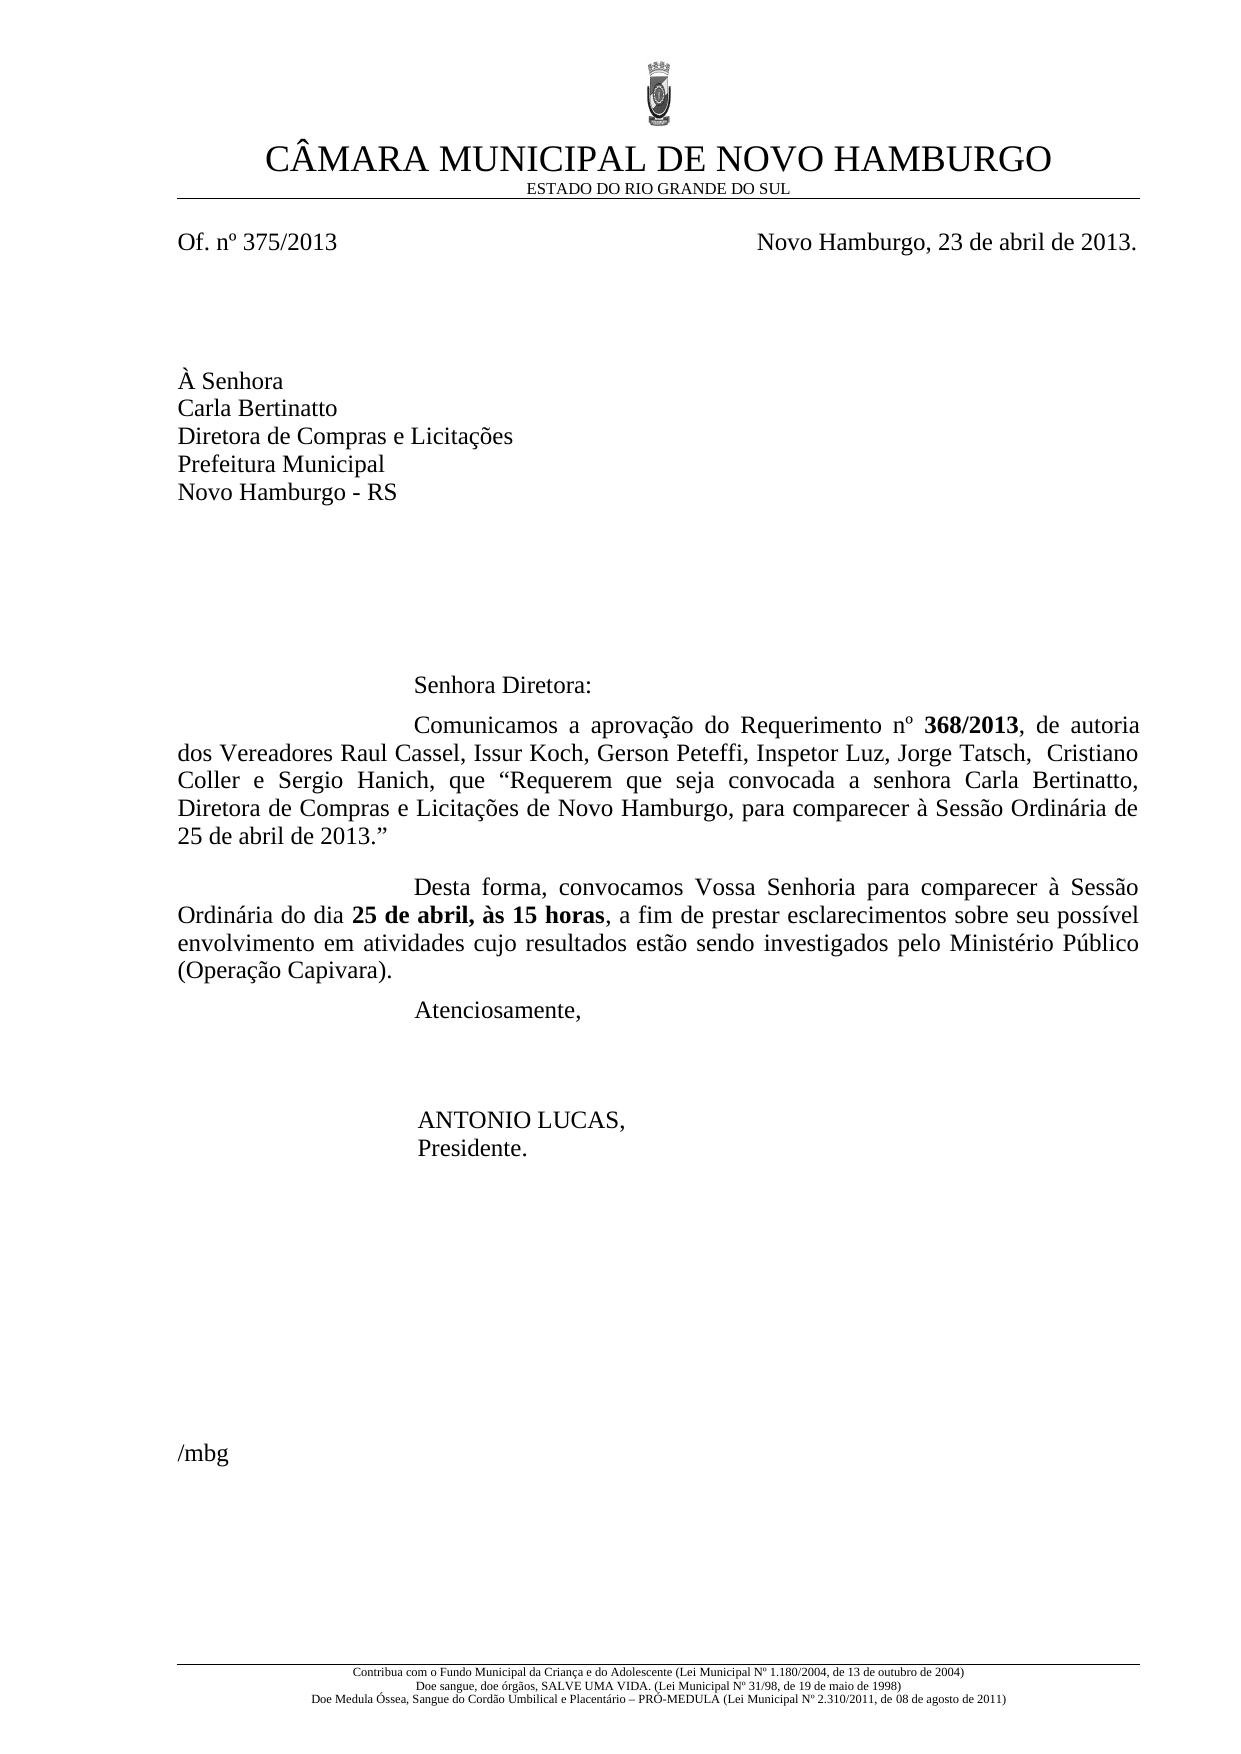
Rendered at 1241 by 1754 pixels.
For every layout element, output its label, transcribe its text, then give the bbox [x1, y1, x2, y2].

text Senhora Diretora: [177, 672, 1140, 699]
text /mbg [177, 1439, 1140, 1467]
text Desta forma, convocamos Vossa Senhoria para comparecer à Sessão Ordinária do dia 25 de abril, às 15 horas, a fim de prestar esclarecimentos sobre seu possível envolvimento em atividades cujo resultados estão sendo investigados pelo Ministério Público (Operação Capivara). [177, 873, 1140, 984]
text Presidente. [417, 1134, 1140, 1162]
text Diretora de Compras e Licitações [177, 422, 1140, 450]
text ANTONIO LUCAS, [417, 1107, 1140, 1134]
text Of. nº 375/2013 Novo Hamburgo, 23 de abril de 2013. [177, 228, 1140, 256]
text Prefeitura Municipal [177, 450, 1140, 478]
text Novo Hamburgo - RS [177, 478, 1140, 505]
text À Senhora [177, 367, 1140, 394]
text Atenciosamente, [414, 996, 1140, 1023]
text Carla Bertinatto [177, 394, 1140, 422]
text Comunicamos a aprovação do Requerimento nº 368/2013, de autoria dos Vereadores Raul Cassel, Issur Koch, Gerson Peteffi, Inspetor Luz, Jorge Tatsch, Cristiano Coller e Sergio Hanich, que “Requerem que seja convocada a senhora Carla Bertinatto, Diretora de Compras e Licitações de Novo Hamburgo, para comparecer à Sessão Ordinária de 25 de abril de 2013.” [177, 711, 1140, 850]
